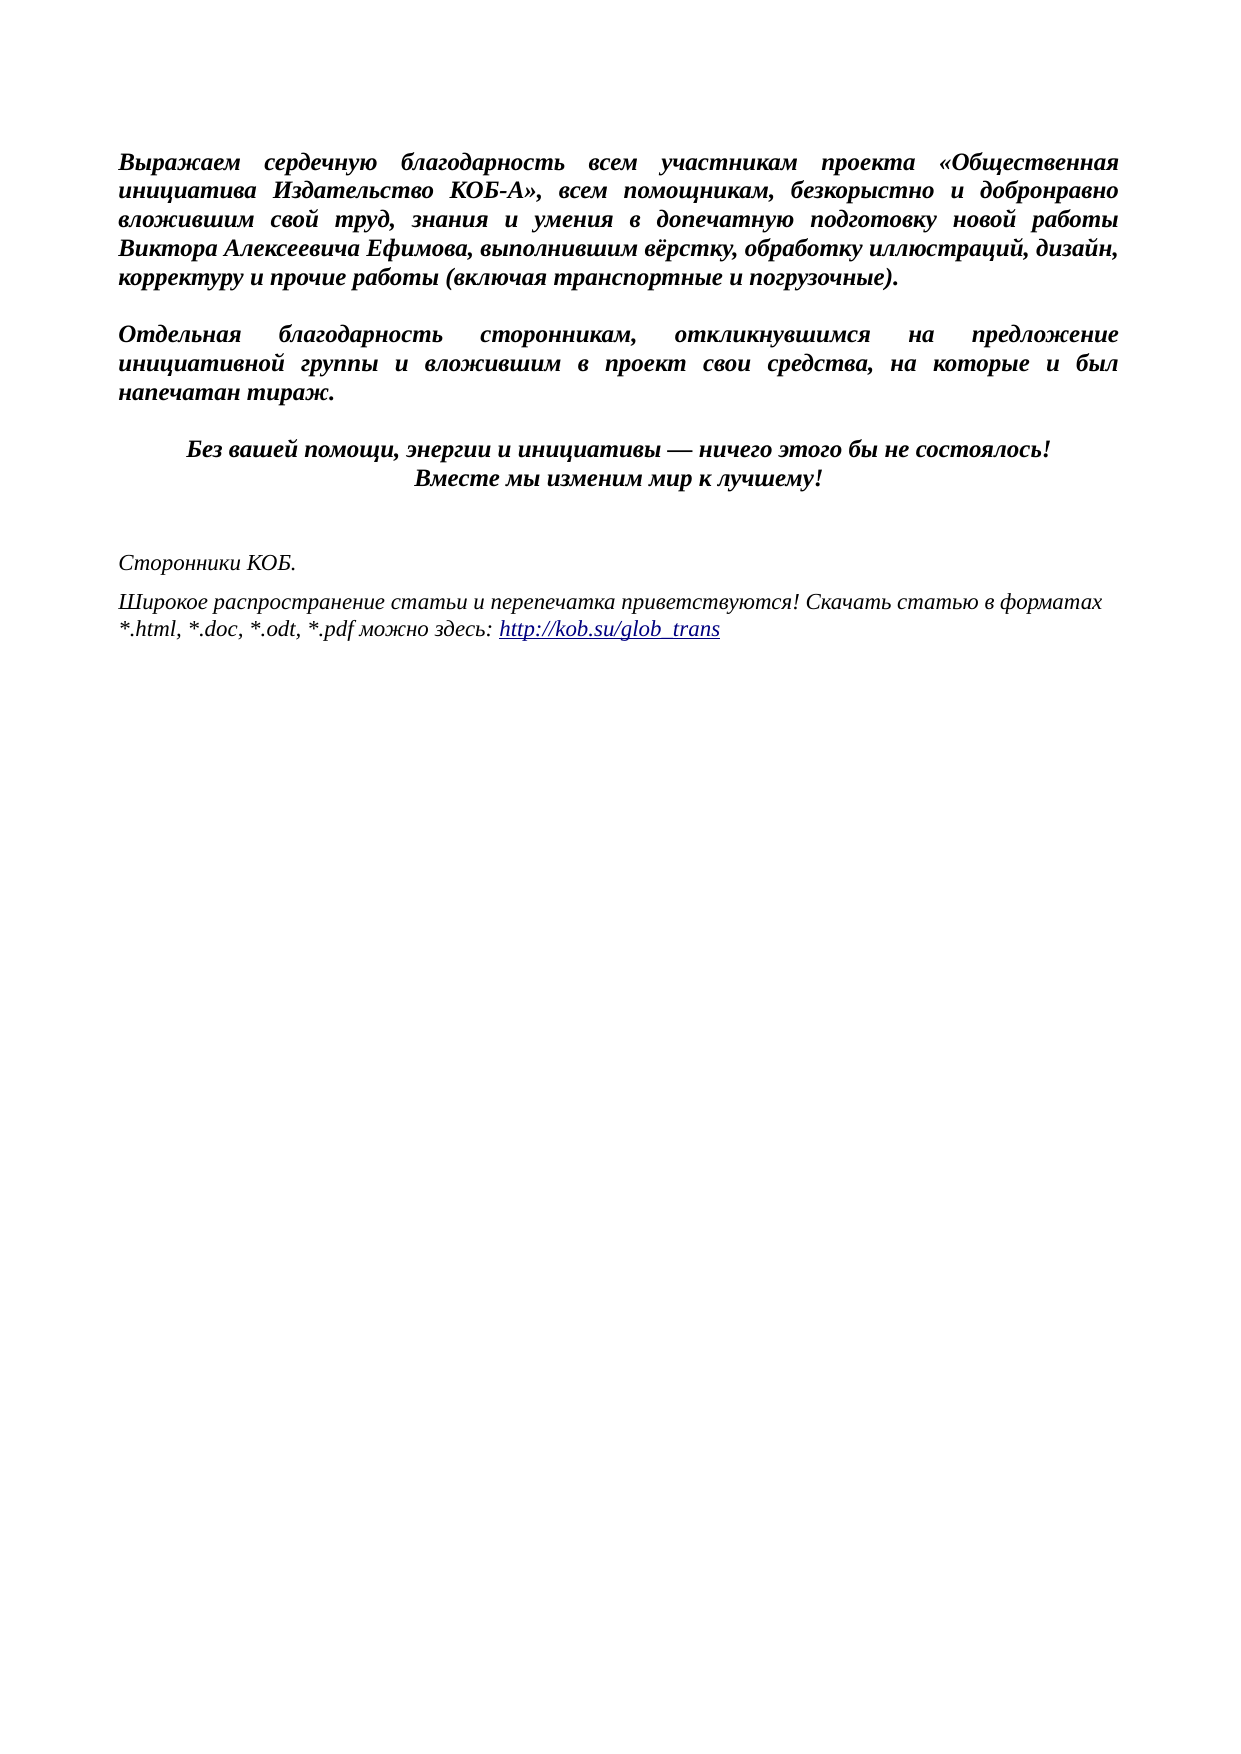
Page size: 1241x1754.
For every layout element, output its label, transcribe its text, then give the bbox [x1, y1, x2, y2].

text Вместе мы изменим мир к лучшему! [118, 463, 1122, 492]
text Отдельная благодарность сторонникам, откликнувшимся на предложение инициативной группы и вложившим в проект свои средства, на которые и был напечатан тираж. [118, 319, 1122, 406]
text Без вашей помощи, энергии и инициативы — ничего этого бы не состоялось! [118, 434, 1122, 463]
text Сторонники КОБ. [118, 549, 1122, 576]
text Широкое распространение статьи и перепечатка приветствуются! Скачать статью в форматах *.html, *.doc, *.odt, *.pdf можно здесь: http://kob.su/glob_trans [118, 588, 1122, 641]
text Выражаем сердечную благодарность всем участникам проекта «Общественная инициатива Издательство КОБ-А», всем помощникам, безкорыстно и добронравно вложившим свой труд, знания и умения в допечатную подготовку новой работы Виктора Алексеевича Ефимова, выполнившим вёрстку, обработку иллюстраций, дизайн, корректуру и прочие работы (включая транспортные и погрузочные). [118, 147, 1122, 291]
